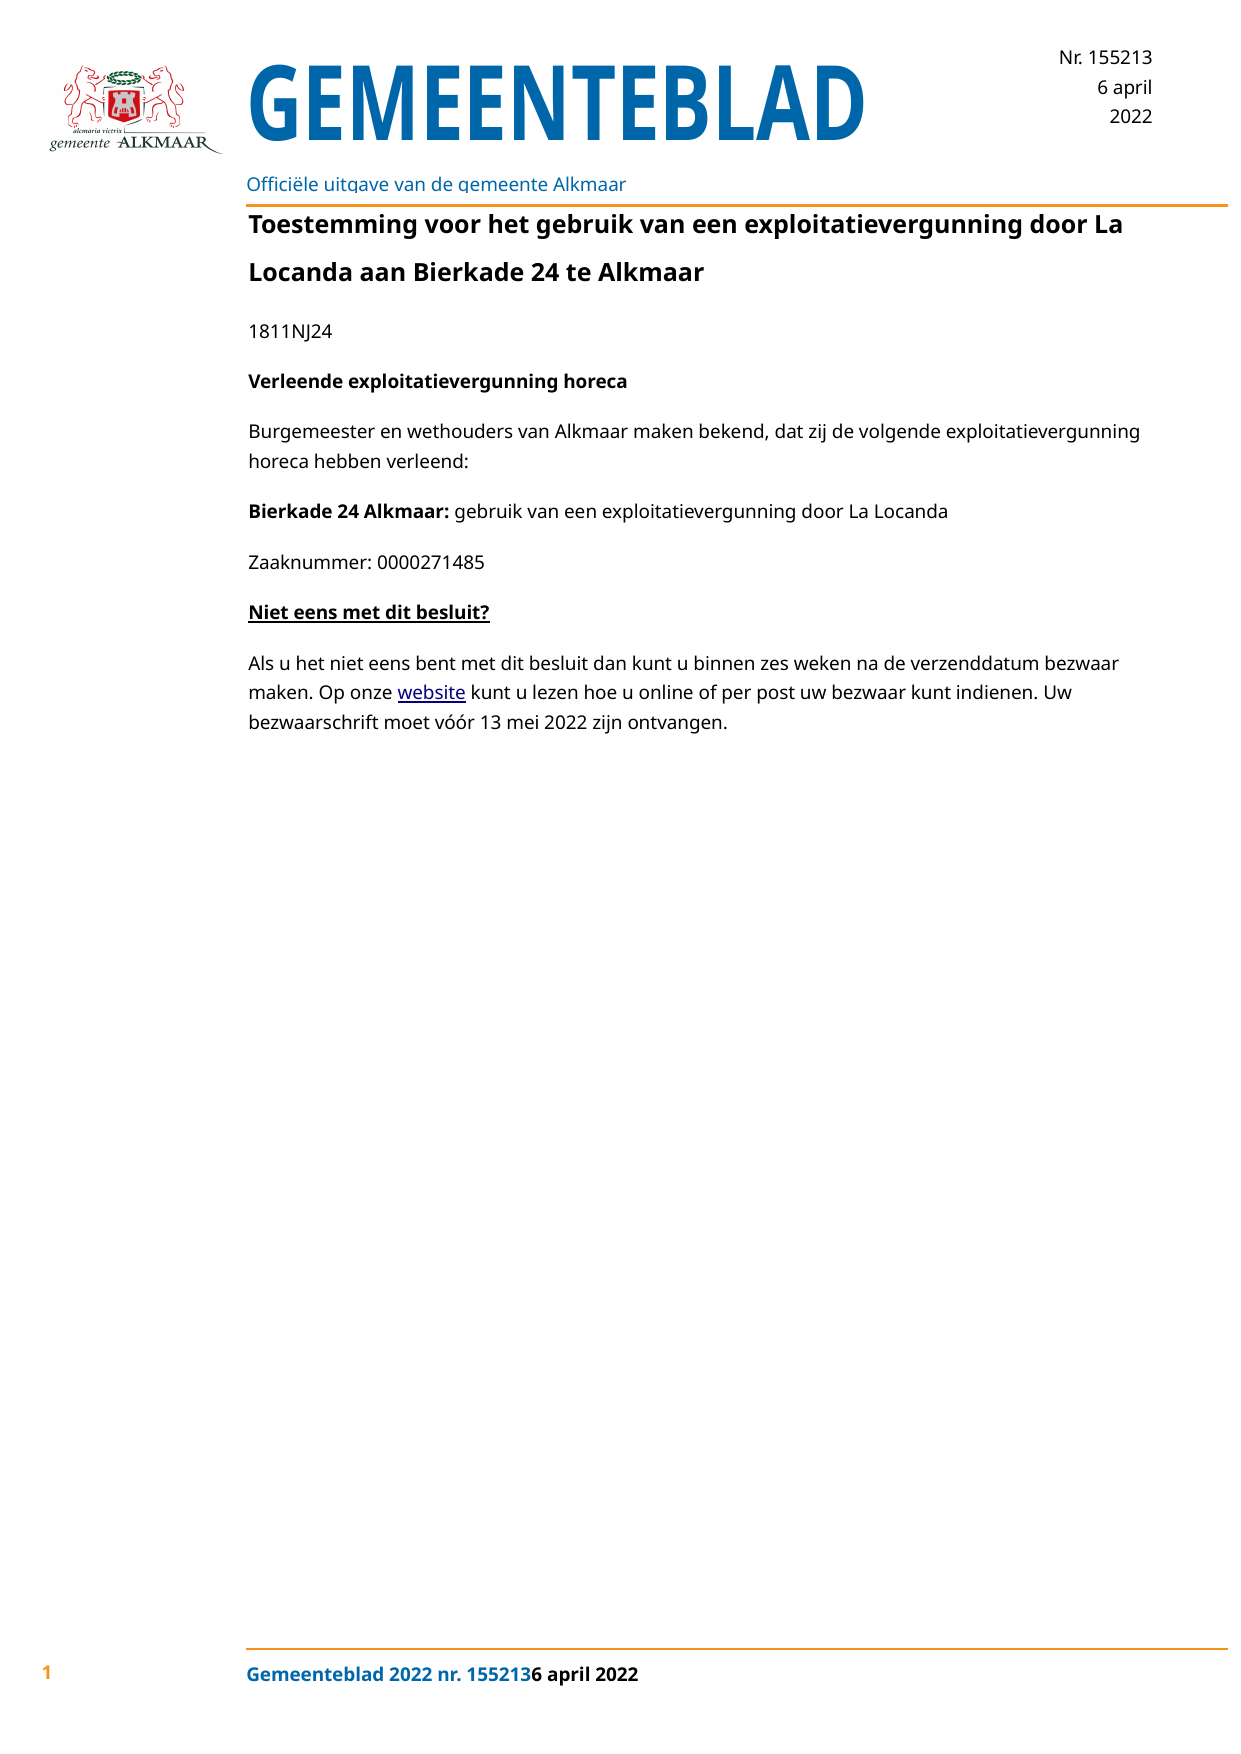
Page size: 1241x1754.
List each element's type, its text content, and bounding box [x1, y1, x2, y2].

picture [41, 47, 231, 172]
text Toestemming voor het gebruik van een exploitatievergunning door La Locanda aan Bierkade 24 te Alkmaar [248, 207, 1152, 288]
text Burgemeester en wethouders van Alkmaar maken bekend, dat zij de volgende exploitatievergunning horeca hebben verleend: [248, 419, 1152, 474]
text Verleende exploitatievergunning horeca [248, 368, 1152, 394]
text 1811NJ24 [248, 318, 1152, 344]
text Als u het niet eens bent met dit besluit dan kunt u binnen zes weken na de verzenddatum bezwaar maken. Op onze website kunt u lezen hoe u online of per post uw bezwaar kunt indienen. Uw bezwaarschrift moet vóór 13 mei 2022 zijn ontvangen. [248, 650, 1152, 735]
text Niet eens met dit besluit? [248, 599, 1152, 625]
text Zaaknummer: 0000271485 [248, 549, 1152, 575]
text Bierkade 24 Alkmaar: gebruik van een exploitatievergunning door La Locanda [248, 499, 1152, 524]
